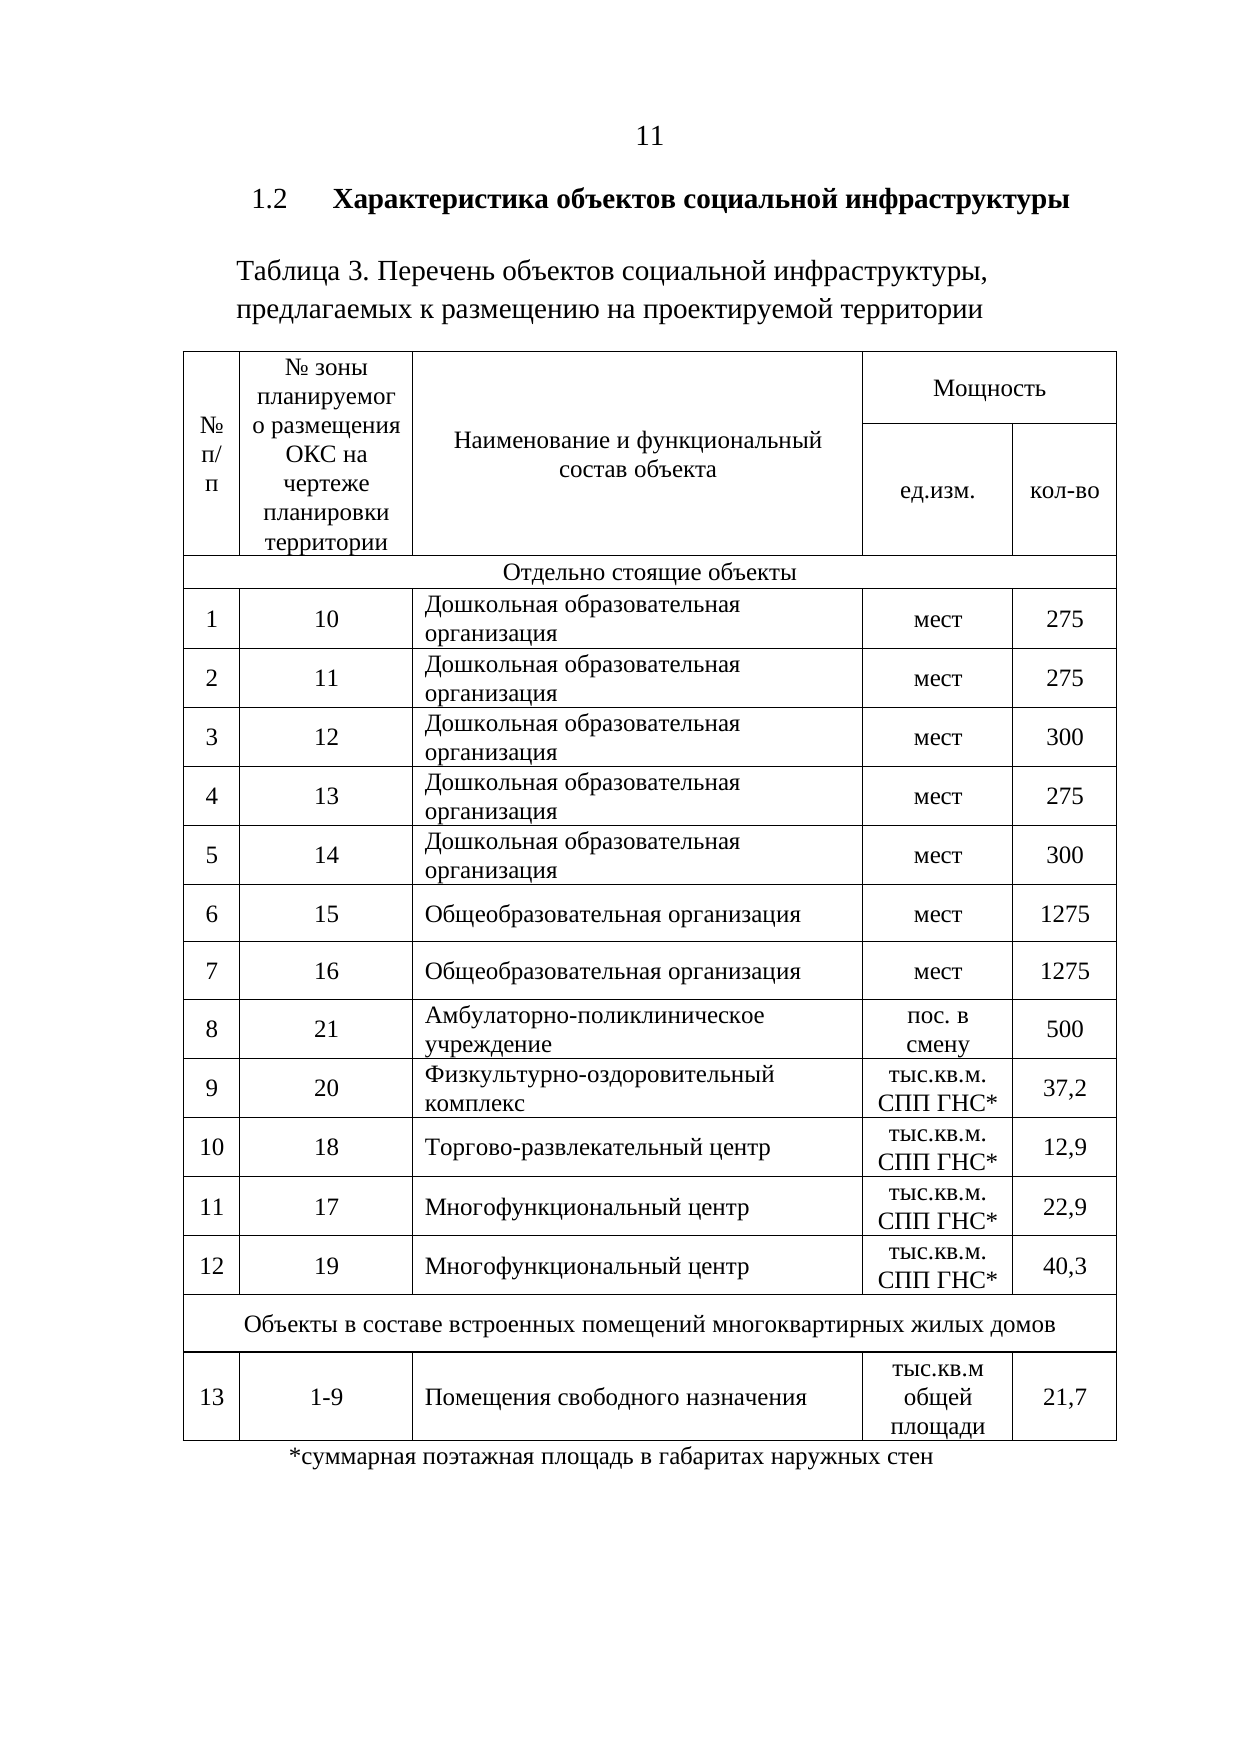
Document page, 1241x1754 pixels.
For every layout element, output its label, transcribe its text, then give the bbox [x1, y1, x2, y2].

table_cell Дошкольная образовательная организация [413, 708, 862, 766]
table_cell тыс.кв.м. СПП ГНС* [863, 1059, 1012, 1117]
table_cell 19 [240, 1236, 412, 1294]
table_cell Дошкольная образовательная организация [413, 589, 862, 647]
table_cell Амбулаторно-поликлиническое учреждение [413, 1000, 862, 1058]
table_cell 275 [1013, 649, 1116, 707]
table_cell Дошкольная образовательная организация [413, 767, 862, 825]
table_cell мест [863, 589, 1012, 647]
table_cell Многофункциональный центр [413, 1177, 862, 1235]
table_cell пос. в смену [863, 1000, 1012, 1058]
table_cell 7 [184, 942, 239, 998]
table_cell Помещения свободного назначения [413, 1353, 862, 1440]
table_cell тыс.кв.м общей площади [863, 1353, 1012, 1440]
table_cell мест [863, 942, 1012, 998]
table_cell мест [863, 708, 1012, 766]
table_cell 13 [184, 1353, 239, 1440]
table_header Наименование и функциональный состав объекта [413, 352, 862, 555]
table_cell 17 [240, 1177, 412, 1235]
table_cell 37,2 [1013, 1059, 1116, 1117]
table_cell мест [863, 649, 1012, 707]
table_cell 1-9 [240, 1353, 412, 1440]
table_cell 22,9 [1013, 1177, 1116, 1235]
table_cell 10 [184, 1118, 239, 1176]
table_cell Дошкольная образовательная организация [413, 826, 862, 884]
table_cell 275 [1013, 767, 1116, 825]
table_cell 8 [184, 1000, 239, 1058]
table_cell 500 [1013, 1000, 1116, 1058]
table_cell 12 [184, 1236, 239, 1294]
table_cell 15 [240, 885, 412, 941]
table_cell 1275 [1013, 885, 1116, 941]
table_cell Общеобразовательная организация [413, 942, 862, 998]
table_cell 13 [240, 767, 412, 825]
subtitle Характеристика объектов социальной инфраструктуры [177, 181, 1122, 215]
table_cell ед.изм. [863, 424, 1012, 555]
table_cell Общеобразовательная организация [413, 885, 862, 941]
table_header Мощность [863, 352, 1116, 423]
table_cell Дошкольная образовательная организация [413, 649, 862, 707]
list *суммарная поэтажная площадь в габаритах наружных стен [288, 1441, 1122, 1470]
table_cell мест [863, 885, 1012, 941]
table_cell 2 [184, 649, 239, 707]
table_cell кол-во [1013, 424, 1116, 555]
table_cell тыс.кв.м. СПП ГНС* [863, 1177, 1012, 1235]
table_cell 16 [240, 942, 412, 998]
table_cell 1275 [1013, 942, 1116, 998]
table_cell 20 [240, 1059, 412, 1117]
table_cell 21 [240, 1000, 412, 1058]
table_cell 5 [184, 826, 239, 884]
table_cell 12,9 [1013, 1118, 1116, 1176]
table_cell 300 [1013, 708, 1116, 766]
table_header № п/п [184, 352, 239, 555]
table_cell 3 [184, 708, 239, 766]
table_cell тыс.кв.м. СПП ГНС* [863, 1118, 1012, 1176]
table_cell 12 [240, 708, 412, 766]
table_cell мест [863, 826, 1012, 884]
table_cell 9 [184, 1059, 239, 1117]
table_cell 18 [240, 1118, 412, 1176]
table_cell 40,3 [1013, 1236, 1116, 1294]
table_cell 300 [1013, 826, 1116, 884]
table_cell 11 [184, 1177, 239, 1235]
table_cell Отдельно стоящие объекты [184, 556, 1116, 588]
table_cell Многофункциональный центр [413, 1236, 862, 1294]
table_cell 6 [184, 885, 239, 941]
table_cell 14 [240, 826, 412, 884]
table_cell тыс.кв.м. СПП ГНС* [863, 1236, 1012, 1294]
table_cell Торгово-развлекательный центр [413, 1118, 862, 1176]
table_cell 11 [240, 649, 412, 707]
table_cell Физкультурно-оздоровительный комплекс [413, 1059, 862, 1117]
table_cell 10 [240, 589, 412, 647]
table_cell 4 [184, 767, 239, 825]
text Таблица 3. Перечень объектов социальной инфраструктуры, предлагаемых к размещению на проектируемой территории [236, 253, 1122, 325]
table_cell Объекты в составе встроенных помещений многоквартирных жилых домов [184, 1295, 1116, 1351]
table_cell 21,7 [1013, 1353, 1116, 1440]
table_cell мест [863, 767, 1012, 825]
table_cell 275 [1013, 589, 1116, 647]
table_cell 1 [184, 589, 239, 647]
table_header № зоны планируемого размещения ОКС на чертеже планировки территории [240, 352, 412, 555]
